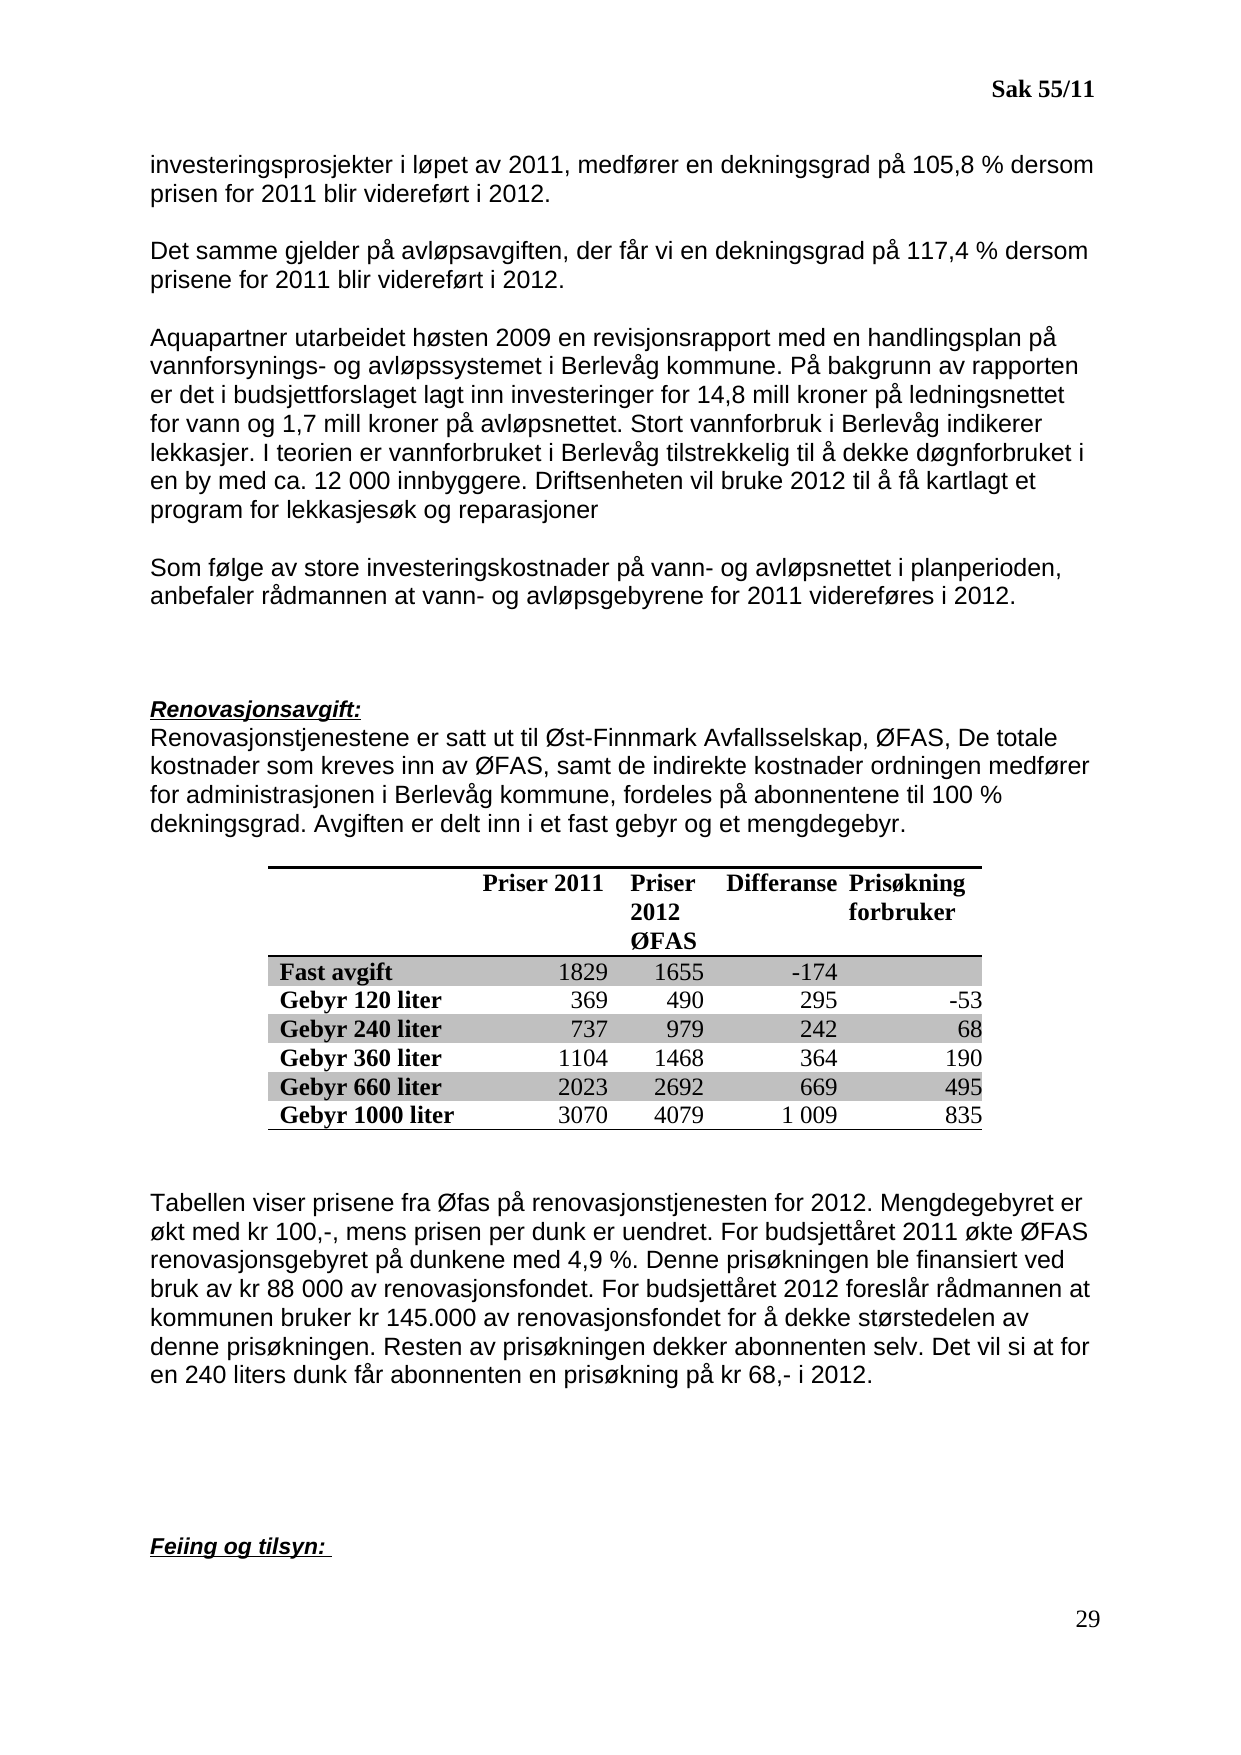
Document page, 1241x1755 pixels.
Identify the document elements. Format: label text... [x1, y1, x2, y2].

table_cell Fast avgift [268, 957, 471, 986]
text investeringsprosjekter i løpet av 2011, medfører en dekningsgrad på 105,8 % dersom prisen for 2011 blir videreført i 2012. [150, 150, 1100, 207]
table_cell 979 [619, 1014, 715, 1043]
table_cell Gebyr 660 liter [268, 1072, 471, 1101]
table_cell -53 [849, 986, 982, 1014]
table_cell 669 [715, 1072, 849, 1101]
table_cell 1 009 [715, 1101, 849, 1129]
text Tabellen viser prisene fra Øfas på renovasjonstjenesten for 2012. Mengdegebyret er økt med kr 100,-, mens prisen per dunk er uendret. For budsjettåret 2011 økte ØFAS renovasjonsgebyret på dunkene med 4,9 %. Denne prisøkningen ble finansiert ved bruk av kr 88 000 av renovasjonsfondet. For budsjettåret 2012 foreslår rådmannen at kommunen bruker kr 145.000 av renovasjonsfondet for å dekke størstedelen av denne prisøkningen. Resten av prisøkningen dekker abonnenten selv. Det vil si at for en 240 liters dunk får abonnenten en prisøkning på kr 68,- i 2012. [150, 1188, 1100, 1389]
table_cell Gebyr 1000 liter [268, 1101, 471, 1129]
table_cell 295 [715, 986, 849, 1014]
table_cell Gebyr 360 liter [268, 1043, 471, 1072]
table_cell 1468 [619, 1043, 715, 1072]
text Det samme gjelder på avløpsavgiften, der får vi en dekningsgrad på 117,4 % dersom prisene for 2011 blir videreført i 2012. [150, 236, 1100, 294]
table_header [268, 869, 471, 955]
table_header Priser 2011 [471, 869, 619, 955]
table_cell 242 [715, 1014, 849, 1043]
table_cell 3070 [471, 1101, 619, 1129]
text Feiing og tilsyn: [150, 1533, 1100, 1559]
text Som følge av store investeringskostnader på vann- og avløpsnettet i planperioden, anbefaler rådmannen at vann- og avløpsgebyrene for 2011 videreføres i 2012. [150, 552, 1100, 610]
table_cell 495 [849, 1072, 982, 1101]
table_cell 1104 [471, 1043, 619, 1072]
table_cell 1655 [619, 957, 715, 986]
table_cell 2692 [619, 1072, 715, 1101]
table_header Differanse [715, 869, 849, 955]
table_cell 835 [849, 1101, 982, 1129]
table_cell 68 [849, 1014, 982, 1043]
table_cell 190 [849, 1043, 982, 1072]
text Aquapartner utarbeidet høsten 2009 en revisjonsrapport med en handlingsplan på vannforsynings- og avløpssystemet i Berlevåg kommune. På bakgrunn av rapporten er det i budsjettforslaget lagt inn investeringer for 14,8 mill kroner på ledningsnettet for vann og 1,7 mill kroner på avløpsnettet. Stort vannforbruk i Berlevåg indikerer lekkasjer. I teorien er vannforbruket i Berlevåg tilstrekkelig til å dekke døgnforbruket i en by med ca. 12 000 innbyggere. Driftsenheten vil bruke 2012 til å få kartlagt et program for lekkasjesøk og reparasjoner [150, 322, 1100, 524]
table_cell 4079 [619, 1101, 715, 1129]
text Renovasjonstjenestene er satt ut til Øst-Finnmark Avfallsselskap, ØFAS, De totale kostnader som kreves inn av ØFAS, samt de indirekte kostnader ordningen medfører for administrasjonen i Berlevåg kommune, fordeles på abonnentene til 100 % dekningsgrad. Avgiften er delt inn i et fast gebyr og et mengdegebyr. [150, 723, 1100, 838]
table_cell 2023 [471, 1072, 619, 1101]
table_cell -174 [715, 957, 849, 986]
table_cell Gebyr 120 liter [268, 986, 471, 1014]
table_cell 369 [471, 986, 619, 1014]
table_header Priser 2012 ØFAS [619, 869, 715, 955]
table_cell 1829 [471, 957, 619, 986]
table_header Prisøkning forbruker [849, 869, 982, 955]
table_cell 490 [619, 986, 715, 1014]
table_cell Gebyr 240 liter [268, 1014, 471, 1043]
table_cell 737 [471, 1014, 619, 1043]
text Renovasjonsavgift: [150, 696, 1100, 723]
table_cell [849, 957, 982, 986]
table_cell 364 [715, 1043, 849, 1072]
